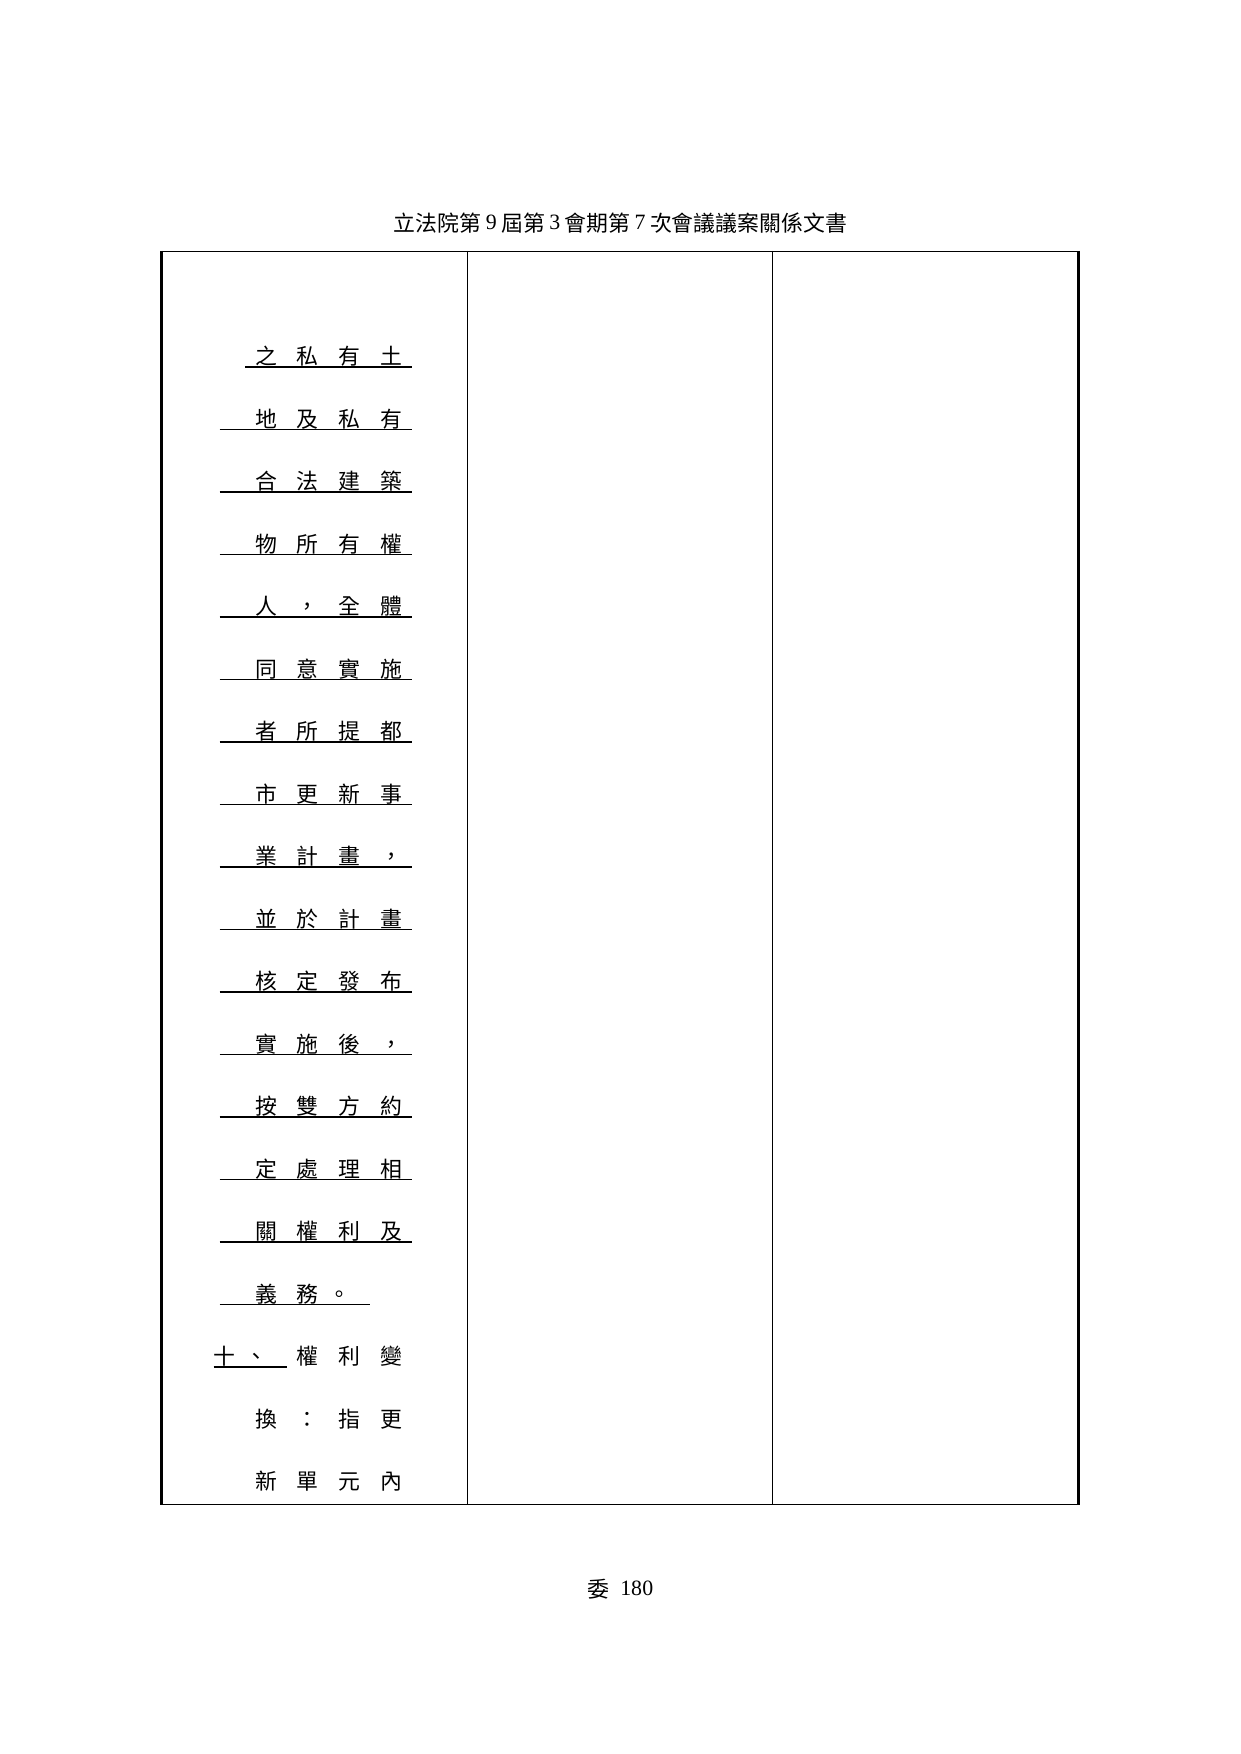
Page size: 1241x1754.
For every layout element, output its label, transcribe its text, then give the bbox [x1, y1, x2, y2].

table_cell [773, 252, 1077, 1504]
table_cell [468, 252, 772, 1504]
table_cell 之私有土地及私有合法建築物所有權人，全體同意實施者所提都市更新事業計畫，並於計畫核定發布實施後，按雙方約定處理相關權利及義務。 十、權利變換：指更新單元內 [163, 252, 467, 1504]
